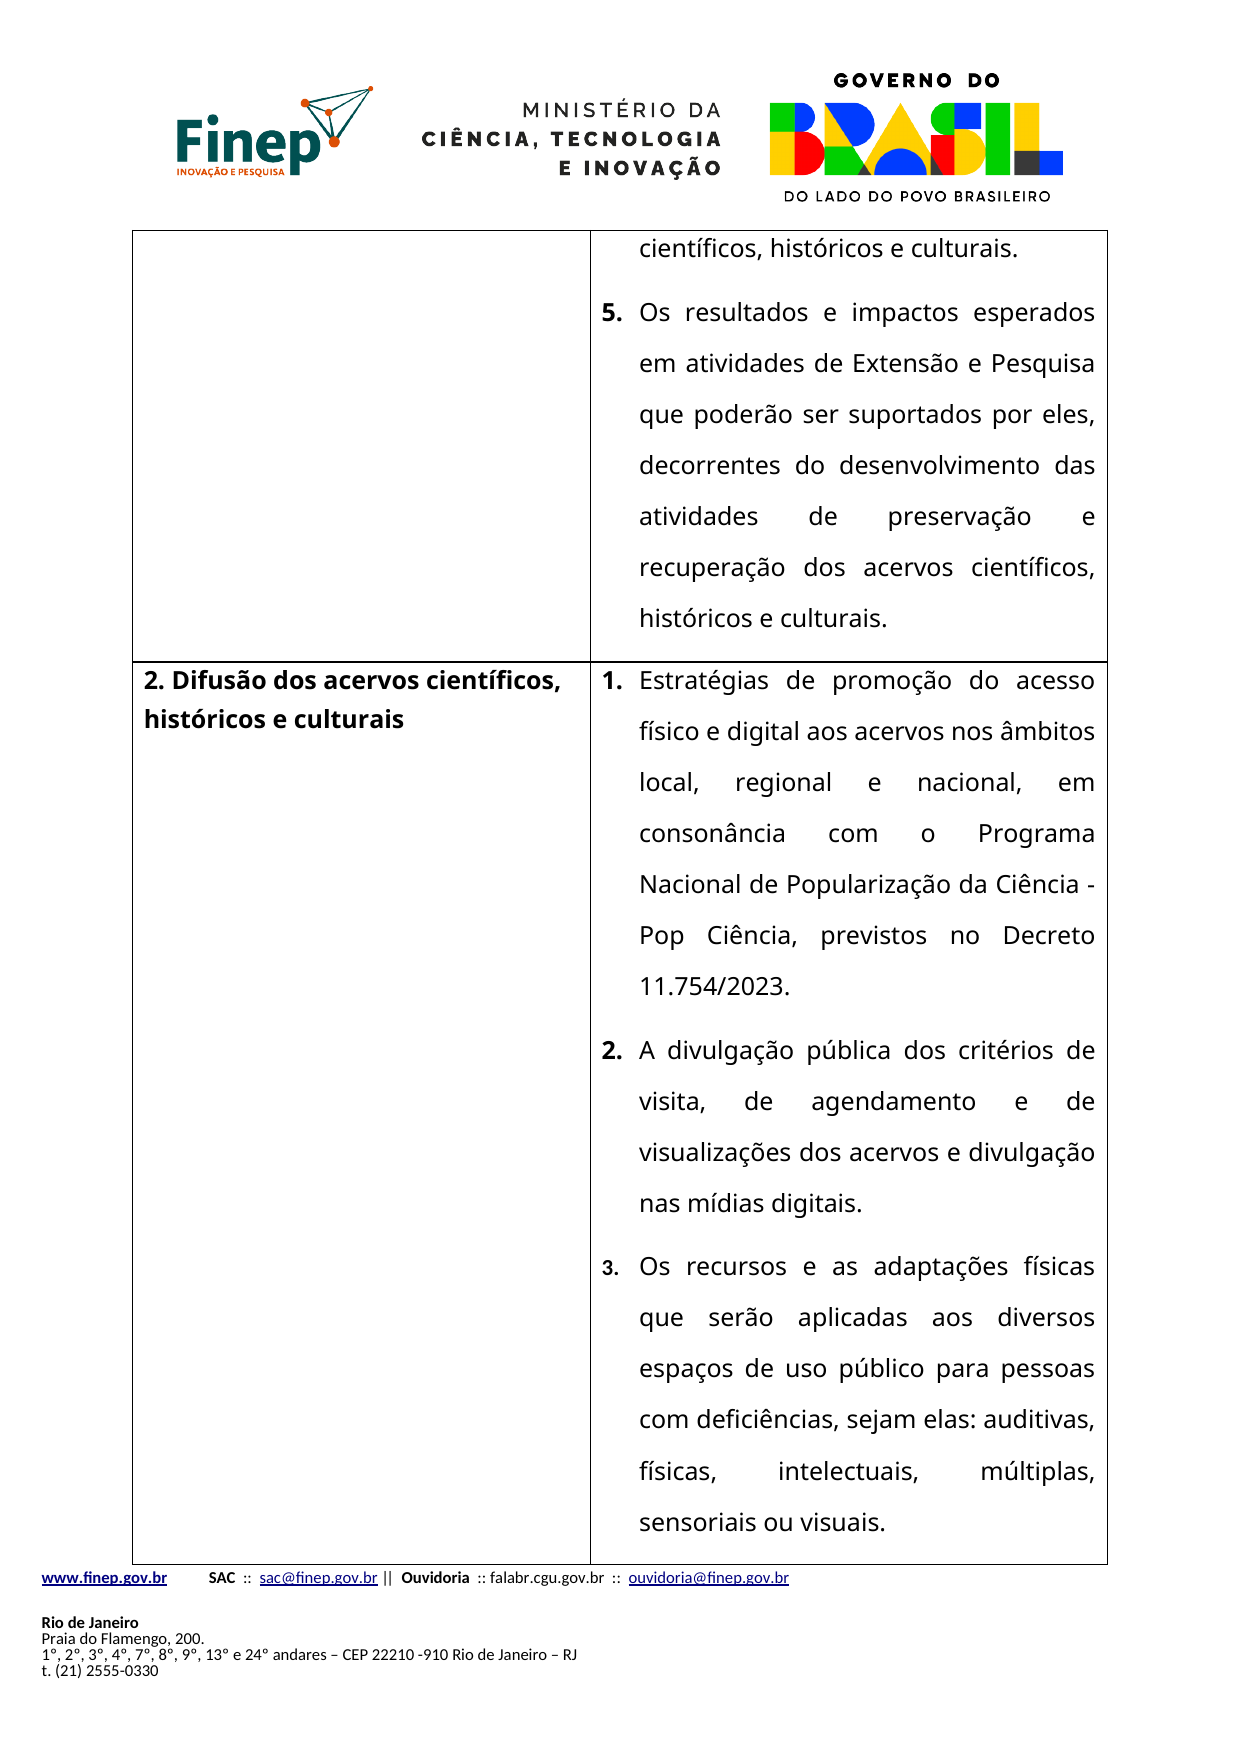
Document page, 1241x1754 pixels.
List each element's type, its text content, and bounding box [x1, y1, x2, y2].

table_cell Estratégias de promoção do acesso físico e digital aos acervos nos âmbitos local, regional e nacional, em consonância com o Programa Nacional de Popularização da Ciência - Pop Ciência, previstos no Decreto 11.754/2023. A divulgação pública dos critérios de visita, de agendamento e de visualizações dos acervos e divulgação nas mídias digitais. Os recursos e as adaptações físicas que serão aplicadas aos diversos espaços de uso público para pessoas com deficiências, sejam elas: auditivas, físicas, intelectuais, múltiplas, sensoriais ou visuais. Os recursos para acessibilidade comunicacional e informacional e tecnologias assistivas para o uso de pessoas com deficiências, sejam elas: auditivas, físicas, intelectuais, múltiplas, sensoriais ou visuais. Os instrumentos de pesquisa físicos e/ou digitais que serão produzidos com a proposta de infraestrutura e de serviços solicitado: guias, inventários, catálogos, índices, entre outros. [591, 663, 1107, 1564]
table_cell científicos, históricos e culturais. Os resultados e impactos esperados em atividades de Extensão e Pesquisa que poderão ser suportados por eles, decorrentes do desenvolvimento das atividades de preservação e recuperação dos acervos científicos, históricos e culturais. [591, 231, 1107, 661]
table_cell [133, 231, 590, 661]
table_cell 2. Difusão dos acervos científicos, históricos e culturais [133, 663, 590, 1564]
